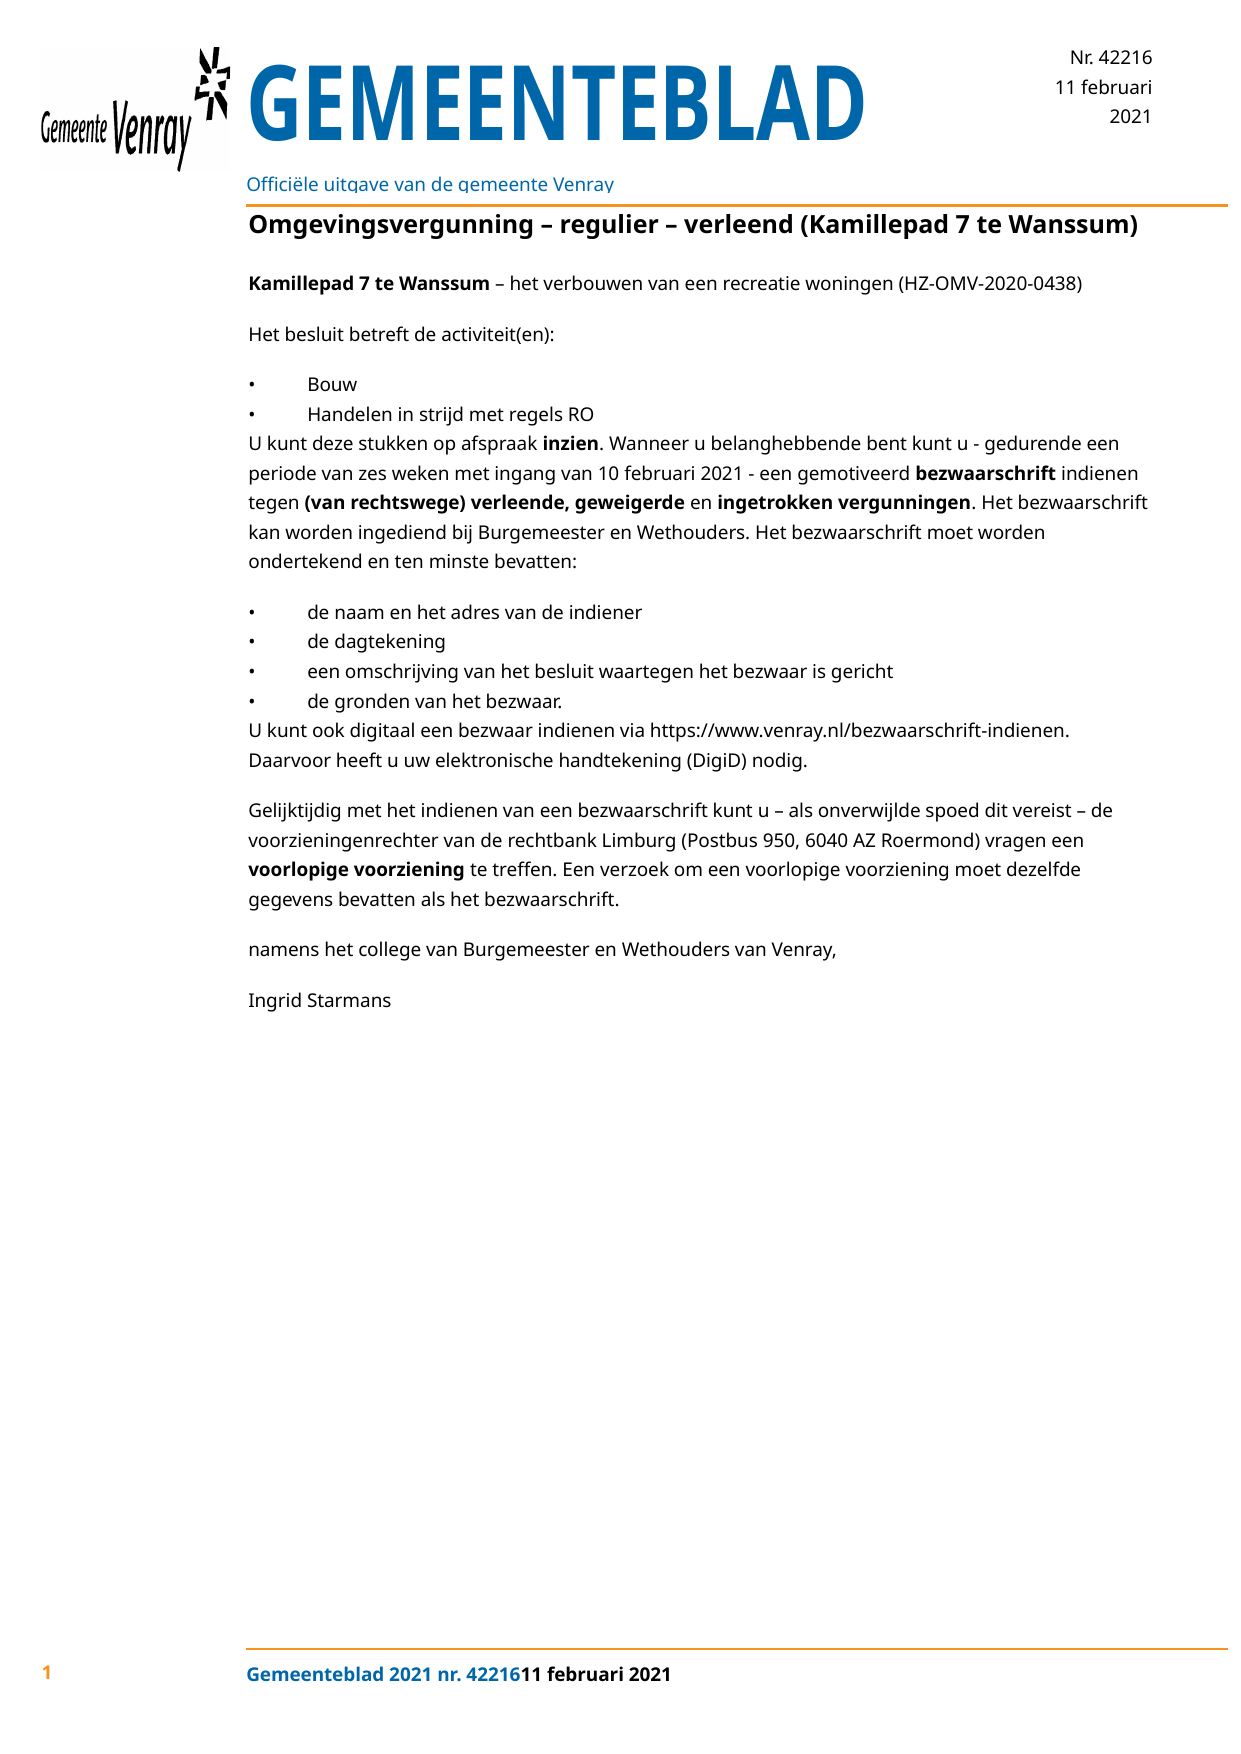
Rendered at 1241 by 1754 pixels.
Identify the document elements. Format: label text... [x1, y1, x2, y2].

text U kunt ook digitaal een bezwaar indienen via https://www.venray.nl/bezwaarschrift-indienen. Daarvoor heeft u uw elektronische handtekening (DigiD) nodig. [248, 717, 1152, 773]
text Ingrid Starmans [248, 987, 1152, 1013]
text Het besluit betreft de activiteit(en): [248, 321, 1152, 346]
text namens het college van Burgemeester en Wethouders van Venray, [248, 937, 1152, 962]
text Omgevingsvergunning – regulier – verleend (Kamillepad 7 te Wanssum) [248, 207, 1152, 241]
text Kamillepad 7 te Wanssum – het verbouwen van een recreatie woningen (HZ-OMV-2020-0438) [248, 270, 1152, 296]
list Bouw [248, 371, 1152, 397]
text U kunt deze stukken op afspraak inzien. Wanneer u belanghebbende bent kunt u - gedurende een periode van zes weken met ingang van 10 februari 2021 - een gemotiveerd bezwaarschrift indienen tegen (van rechtswege) verleende, geweigerde en ingetrokken vergunningen. Het bezwaarschrift kan worden ingediend bij Burgemeester en Wethouders. Het bezwaarschrift moet worden ondertekend en ten minste bevatten: [248, 430, 1152, 574]
list de gronden van het bezwaar. [248, 688, 1152, 713]
picture [41, 47, 231, 172]
list een omschrijving van het besluit waartegen het bezwaar is gericht [248, 658, 1152, 684]
text Gelijktijdig met het indienen van een bezwaarschrift kunt u – als onverwijlde spoed dit vereist – de voorzieningenrechter van de rechtbank Limburg (Postbus 950, 6040 AZ Roermond) vragen een voorlopige voorziening te treffen. Een verzoek om een voorlopige voorziening moet dezelfde gegevens bevatten als het bezwaarschrift. [248, 797, 1152, 912]
list Handelen in strijd met regels RO [248, 401, 1152, 426]
list de naam en het adres van de indiener [248, 599, 1152, 625]
list de dagtekening [248, 629, 1152, 654]
